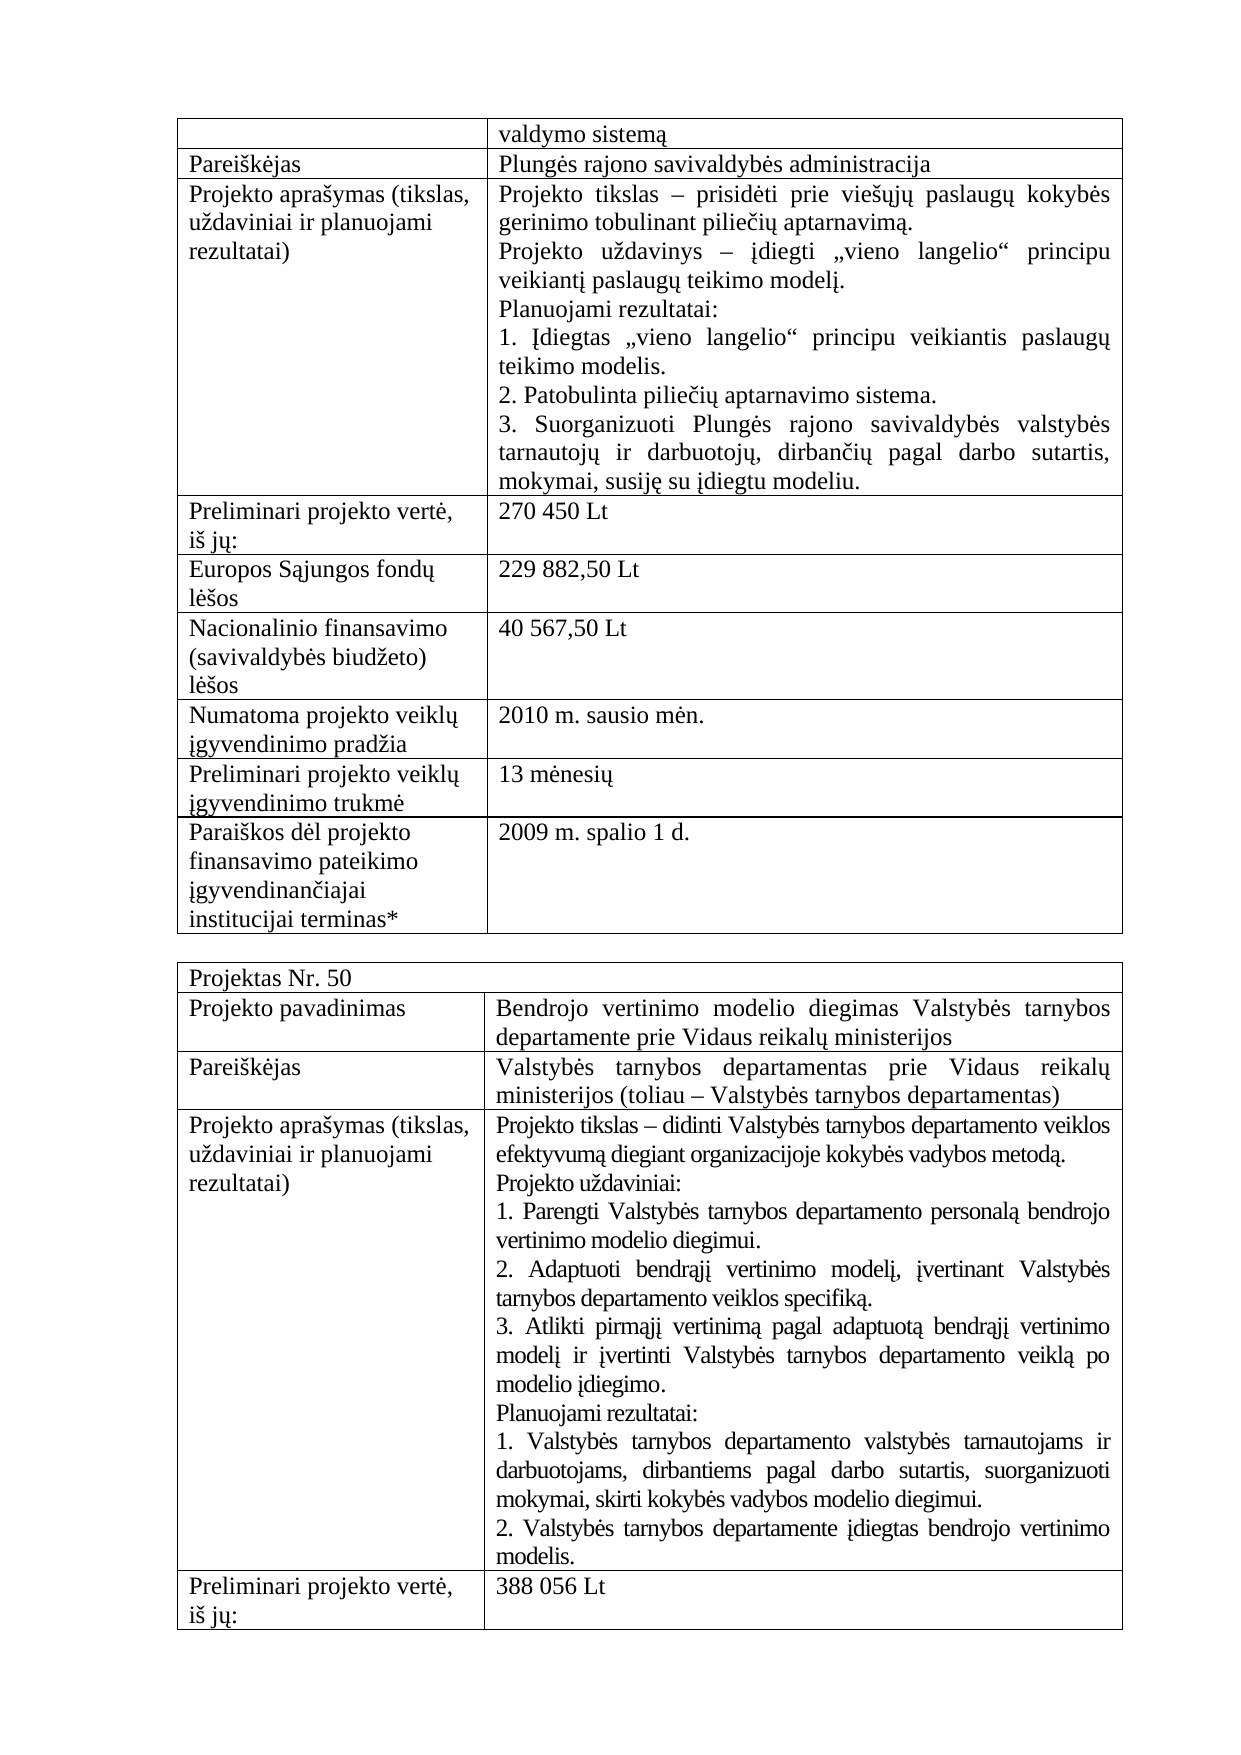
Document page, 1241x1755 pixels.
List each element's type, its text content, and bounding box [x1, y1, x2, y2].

table_cell Pareiškėjas [178, 149, 487, 178]
table_cell Preliminari projekto vertė, iš jų: [178, 496, 487, 553]
table_cell Valstybės tarnybos departamentas prie Vidaus reikalų ministerijos (toliau – Valstybės tarnybos departamentas) [485, 1052, 1122, 1109]
table_cell Preliminari projekto veiklų įgyvendinimo trukmė [178, 759, 487, 816]
table_cell Projekto tikslas – didinti Valstybės tarnybos departamento veiklos efektyvumą diegiant organizacijoje kokybės vadybos metodą. Projekto uždaviniai: 1. Parengti Valstybės tarnybos departamento personalą bendrojo vertinimo modelio diegimui. 2. Adaptuoti bendrąjį vertinimo modelį, įvertinant Valstybės tarnybos departamento veiklos specifiką. 3. Atlikti pirmąjį vertinimą pagal adaptuotą bendrąjį vertinimo modelį ir įvertinti Valstybės tarnybos departamento veiklą po modelio įdiegimo. Planuojami rezultatai: 1. Valstybės tarnybos departamento valstybės tarnautojams ir darbuotojams, dirbantiems pagal darbo sutartis, suorganizuoti mokymai, skirti kokybės vadybos modelio diegimui. 2. Valstybės tarnybos departamente įdiegtas bendrojo vertinimo modelis. [485, 1110, 1122, 1570]
table_cell 270 450 Lt [488, 496, 1122, 553]
table_cell [178, 119, 487, 148]
table_cell 388 056 Lt [485, 1571, 1122, 1629]
table_cell Paraiškos dėl projekto finansavimo pateikimo įgyvendinančiajai institucijai terminas* [178, 818, 487, 932]
table_cell 40 567,50 Lt [488, 613, 1122, 699]
table_cell Numatoma projekto veiklų įgyvendinimo pradžia [178, 700, 487, 758]
table_cell Europos Sąjungos fondų lėšos [178, 555, 487, 612]
table_cell Nacionalinio finansavimo (savivaldybės biudžeto) lėšos [178, 613, 487, 699]
table_cell Projekto pavadinimas [178, 993, 484, 1051]
table_cell 2009 m. spalio 1 d. [488, 818, 1122, 932]
table_cell Bendrojo vertinimo modelio diegimas Valstybės tarnybos departamente prie Vidaus reikalų ministerijos [485, 993, 1122, 1051]
table_cell Plungės rajono savivaldybės administracija [488, 149, 1122, 178]
table_cell Preliminari projekto vertė, iš jų: [178, 1571, 484, 1629]
table_cell Projekto tikslas – prisidėti prie viešųjų paslaugų kokybės gerinimo tobulinant piliečių aptarnavimą. Projekto uždavinys – įdiegti „vieno langelio“ principu veikiantį paslaugų teikimo modelį. Planuojami rezultatai: 1. Įdiegtas „vieno langelio“ principu veikiantis paslaugų teikimo modelis. 2. Patobulinta piliečių aptarnavimo sistema. 3. Suorganizuoti Plungės rajono savivaldybės valstybės tarnautojų ir darbuotojų, dirbančių pagal darbo sutartis, mokymai, susiję su įdiegtu modeliu. [488, 179, 1122, 495]
table_cell Projekto aprašymas (tikslas, uždaviniai ir planuojami rezultatai) [178, 179, 487, 495]
table_cell 229 882,50 Lt [488, 555, 1122, 612]
table_cell 2010 m. sausio mėn. [488, 700, 1122, 758]
table_cell valdymo sistemą [488, 119, 1122, 148]
table_header Projektas Nr. 50 [178, 963, 1122, 992]
table_cell 13 mėnesių [488, 759, 1122, 816]
table_cell Pareiškėjas [178, 1052, 484, 1109]
table_cell Projekto aprašymas (tikslas, uždaviniai ir planuojami rezultatai) [178, 1110, 484, 1570]
